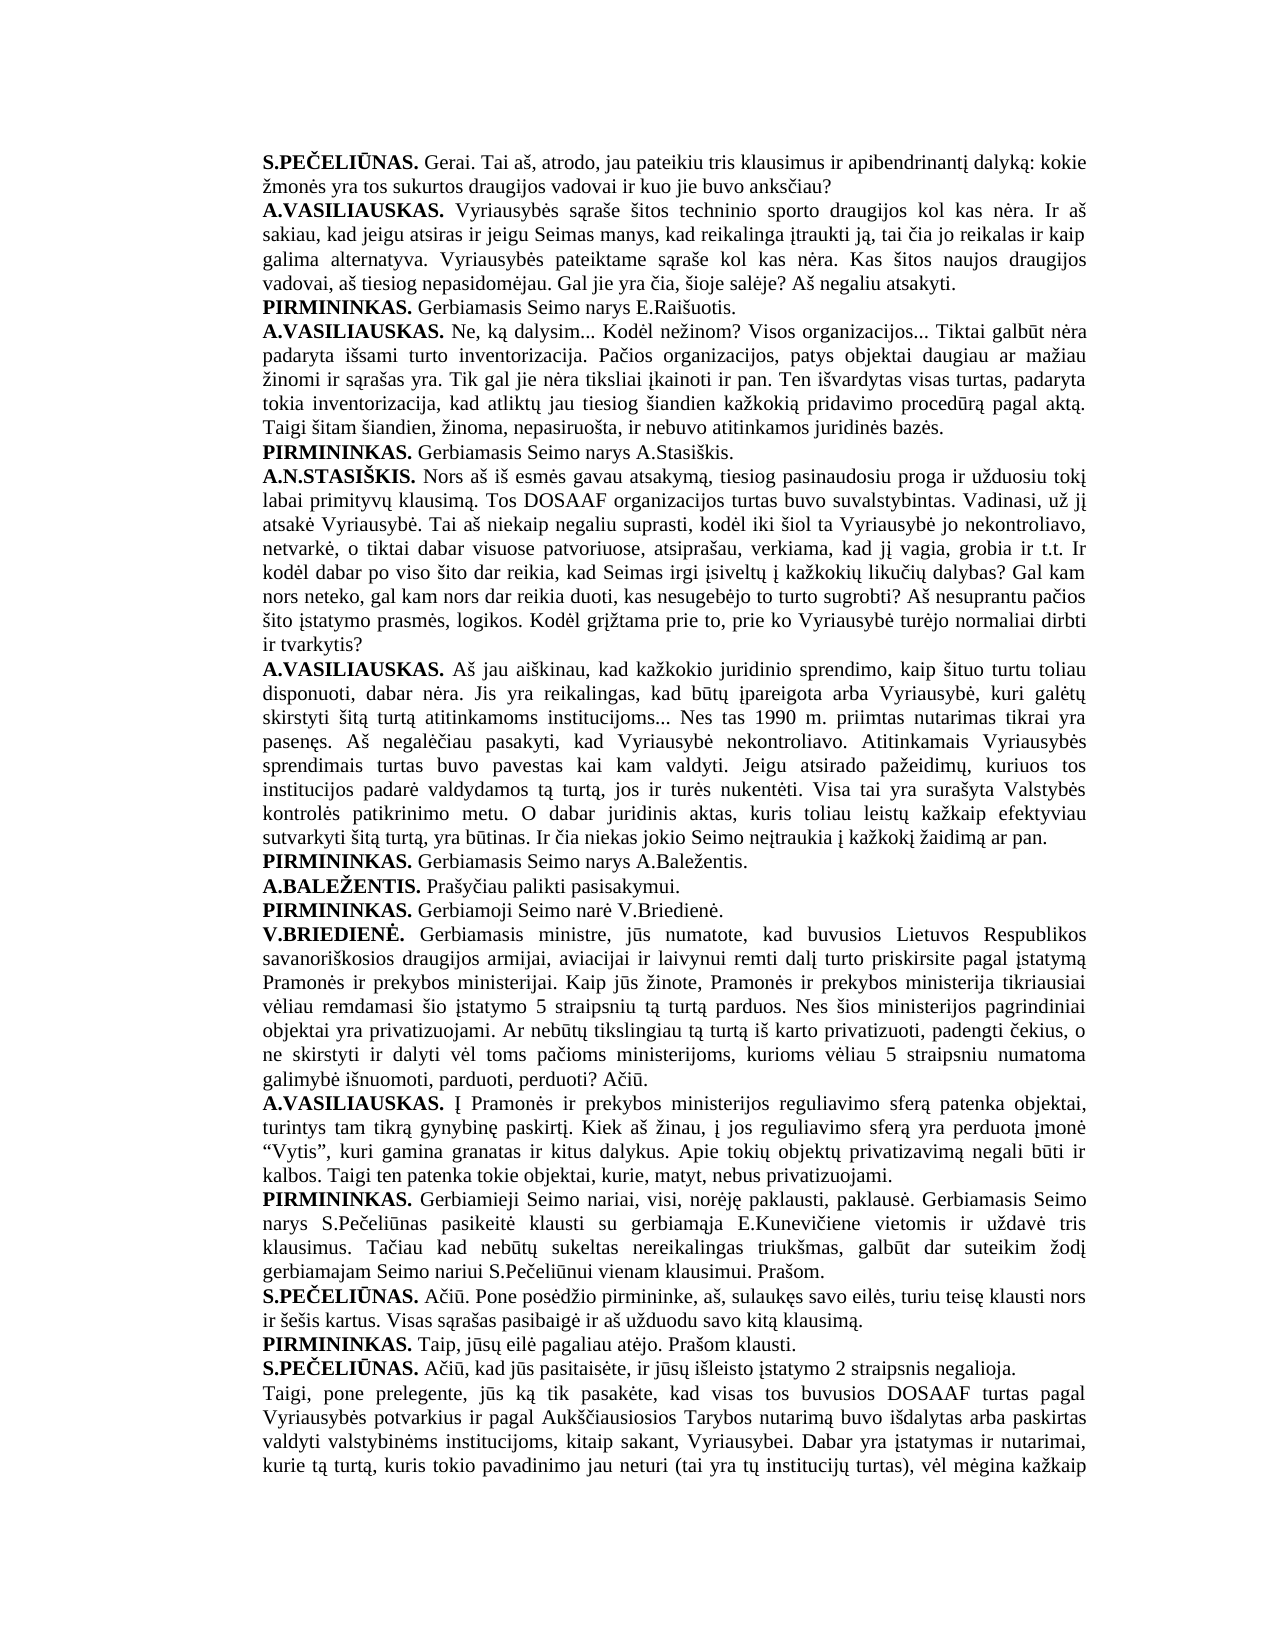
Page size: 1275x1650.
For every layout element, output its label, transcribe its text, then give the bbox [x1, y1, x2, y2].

text PIRMININKAS. Gerbiamieji Seimo nariai, visi, norėję paklausti, paklausė. Gerbiamasis Seimo narys S.Pečeliūnas pasikeitė klausti su gerbiamąja E.Kunevičiene vietomis ir uždavė tris klausimus. Tačiau kad nebūtų sukeltas nereikalingas triukšmas, galbūt dar suteikim žodį gerbiamajam Seimo nariui S.Pečeliūnui vienam klausimui. Prašom. [262, 1187, 1087, 1283]
text A.N.STASIŠKIS. Nors aš iš esmės gavau atsakymą, tiesiog pasinaudosiu proga ir užduosiu tokį labai primityvų klausimą. Tos DOSAAF organizacijos turtas buvo suvalstybintas. Vadinasi, už jį atsakė Vyriausybė. Tai aš niekaip negaliu suprasti, kodėl iki šiol ta Vyriausybė jo nekontroliavo, netvarkė, o tiktai dabar visuose patvoriuose, atsiprašau, verkiama, kad jį vagia, grobia ir t.t. Ir kodėl dabar po viso šito dar reikia, kad Seimas irgi įsiveltų į kažkokių likučių dalybas? Gal kam nors neteko, gal kam nors dar reikia duoti, kas nesugebėjo to turto sugrobti? Aš nesuprantu pačios šito įstatymo prasmės, logikos. Kodėl grįžtama prie to, prie ko Vyriausybė turėjo normaliai dirbti ir tvarkytis? [262, 464, 1087, 656]
text A.BALEŽENTIS. Prašyčiau palikti pasisakymui. [262, 873, 1087, 898]
text PIRMININKAS. Gerbiamasis Seimo narys A.Baležentis. [262, 849, 1087, 873]
text PIRMININKAS. Gerbiamasis Seimo narys E.Raišuotis. [262, 295, 1087, 319]
text A.VASILIAUSKAS. Vyriausybės sąraše šitos techninio sporto draugijos kol kas nėra. Ir aš sakiau, kad jeigu atsiras ir jeigu Seimas manys, kad reikalinga įtraukti ją, tai čia jo reikalas ir kaip galima alternatyva. Vyriausybės pateiktame sąraše kol kas nėra. Kas šitos naujos draugijos vadovai, aš tiesiog nepasidomėjau. Gal jie yra čia, šioje salėje? Aš negaliu atsakyti. [262, 198, 1087, 294]
text PIRMININKAS. Taip, jūsų eilė pagaliau atėjo. Prašom klausti. [262, 1332, 1087, 1356]
text A.VASILIAUSKAS. Ne, ką dalysim... Kodėl nežinom? Visos organizacijos... Tiktai galbūt nėra padaryta išsami turto inventorizacija. Pačios organizacijos, patys objektai daugiau ar mažiau žinomi ir sąrašas yra. Tik gal jie nėra tiksliai įkainoti ir pan. Ten išvardytas visas turtas, padaryta tokia inventorizacija, kad atliktų jau tiesiog šiandien kažkokią pridavimo procedūrą pagal aktą. Taigi šitam šiandien, žinoma, nepasiruošta, ir nebuvo atitinkamos juridinės bazės. [262, 319, 1087, 439]
text S.PEČELIŪNAS. Gerai. Tai aš, atrodo, jau pateikiu tris klausimus ir apibendrinantį dalyką: kokie žmonės yra tos sukurtos draugijos vadovai ir kuo jie buvo anksčiau? [262, 150, 1087, 198]
text PIRMININKAS. Gerbiamoji Seimo narė V.Briedienė. [262, 898, 1087, 922]
text Taigi, pone prelegente, jūs ką tik pasakėte, kad visas tos buvusios DOSAAF turtas pagal Vyriausybės potvarkius ir pagal Aukščiausiosios Tarybos nutarimą buvo išdalytas arba paskirtas valdyti valstybinėms institucijoms, kitaip sakant, Vyriausybei. Dabar yra įstatymas ir nutarimai, kurie tą turtą, kuris tokio pavadinimo jau neturi (tai yra tų institucijų turtas), vėl mėgina kažkaip [262, 1381, 1087, 1477]
text PIRMININKAS. Gerbiamasis Seimo narys A.Stasiškis. [262, 439, 1087, 464]
text S.PEČELIŪNAS. Ačiū, kad jūs pasitaisėte, ir jūsų išleisto įstatymo 2 straipsnis negalioja. [262, 1356, 1087, 1380]
text S.PEČELIŪNAS. Ačiū. Pone posėdžio pirmininke, aš, sulaukęs savo eilės, turiu teisę klausti nors ir šešis kartus. Visas sąrašas pasibaigė ir aš užduodu savo kitą klausimą. [262, 1284, 1087, 1332]
text V.BRIEDIENĖ. Gerbiamasis ministre, jūs numatote, kad buvusios Lietuvos Respublikos savanoriškosios draugijos armijai, aviacijai ir laivynui remti dalį turto priskirsite pagal įstatymą Pramonės ir prekybos ministerijai. Kaip jūs žinote, Pramonės ir prekybos ministerija tikriausiai vėliau remdamasi šio įstatymo 5 straipsniu tą turtą parduos. Nes šios ministerijos pagrindiniai objektai yra privatizuojami. Ar nebūtų tikslingiau tą turtą iš karto privatizuoti, padengti čekius, o ne skirstyti ir dalyti vėl toms pačioms ministerijoms, kurioms vėliau 5 straipsniu numatoma galimybė išnuomoti, parduoti, perduoti? Ačiū. [262, 922, 1087, 1091]
text A.VASILIAUSKAS. Į Pramonės ir prekybos ministerijos reguliavimo sferą patenka objektai, turintys tam tikrą gynybinę paskirtį. Kiek aš žinau, į jos reguliavimo sferą yra perduota įmonė “Vytis”, kuri gamina granatas ir kitus dalykus. Apie tokių objektų privatizavimą negali būti ir kalbos. Taigi ten patenka tokie objektai, kurie, matyt, nebus privatizuojami. [262, 1091, 1087, 1187]
text A.VASILIAUSKAS. Aš jau aiškinau, kad kažkokio juridinio sprendimo, kaip šituo turtu toliau disponuoti, dabar nėra. Jis yra reikalingas, kad būtų įpareigota arba Vyriausybė, kuri galėtų skirstyti šitą turtą atitinkamoms institucijoms... Nes tas 1990 m. priimtas nutarimas tikrai yra pasenęs. Aš negalėčiau pasakyti, kad Vyriausybė nekontroliavo. Atitinkamais Vyriausybės sprendimais turtas buvo pavestas kai kam valdyti. Jeigu atsirado pažeidimų, kuriuos tos institucijos padarė valdydamos tą turtą, jos ir turės nukentėti. Visa tai yra surašyta Valstybės kontrolės patikrinimo metu. O dabar juridinis aktas, kuris toliau leistų kažkaip efektyviau sutvarkyti šitą turtą, yra būtinas. Ir čia niekas jokio Seimo neįtraukia į kažkokį žaidimą ar pan. [262, 657, 1087, 849]
